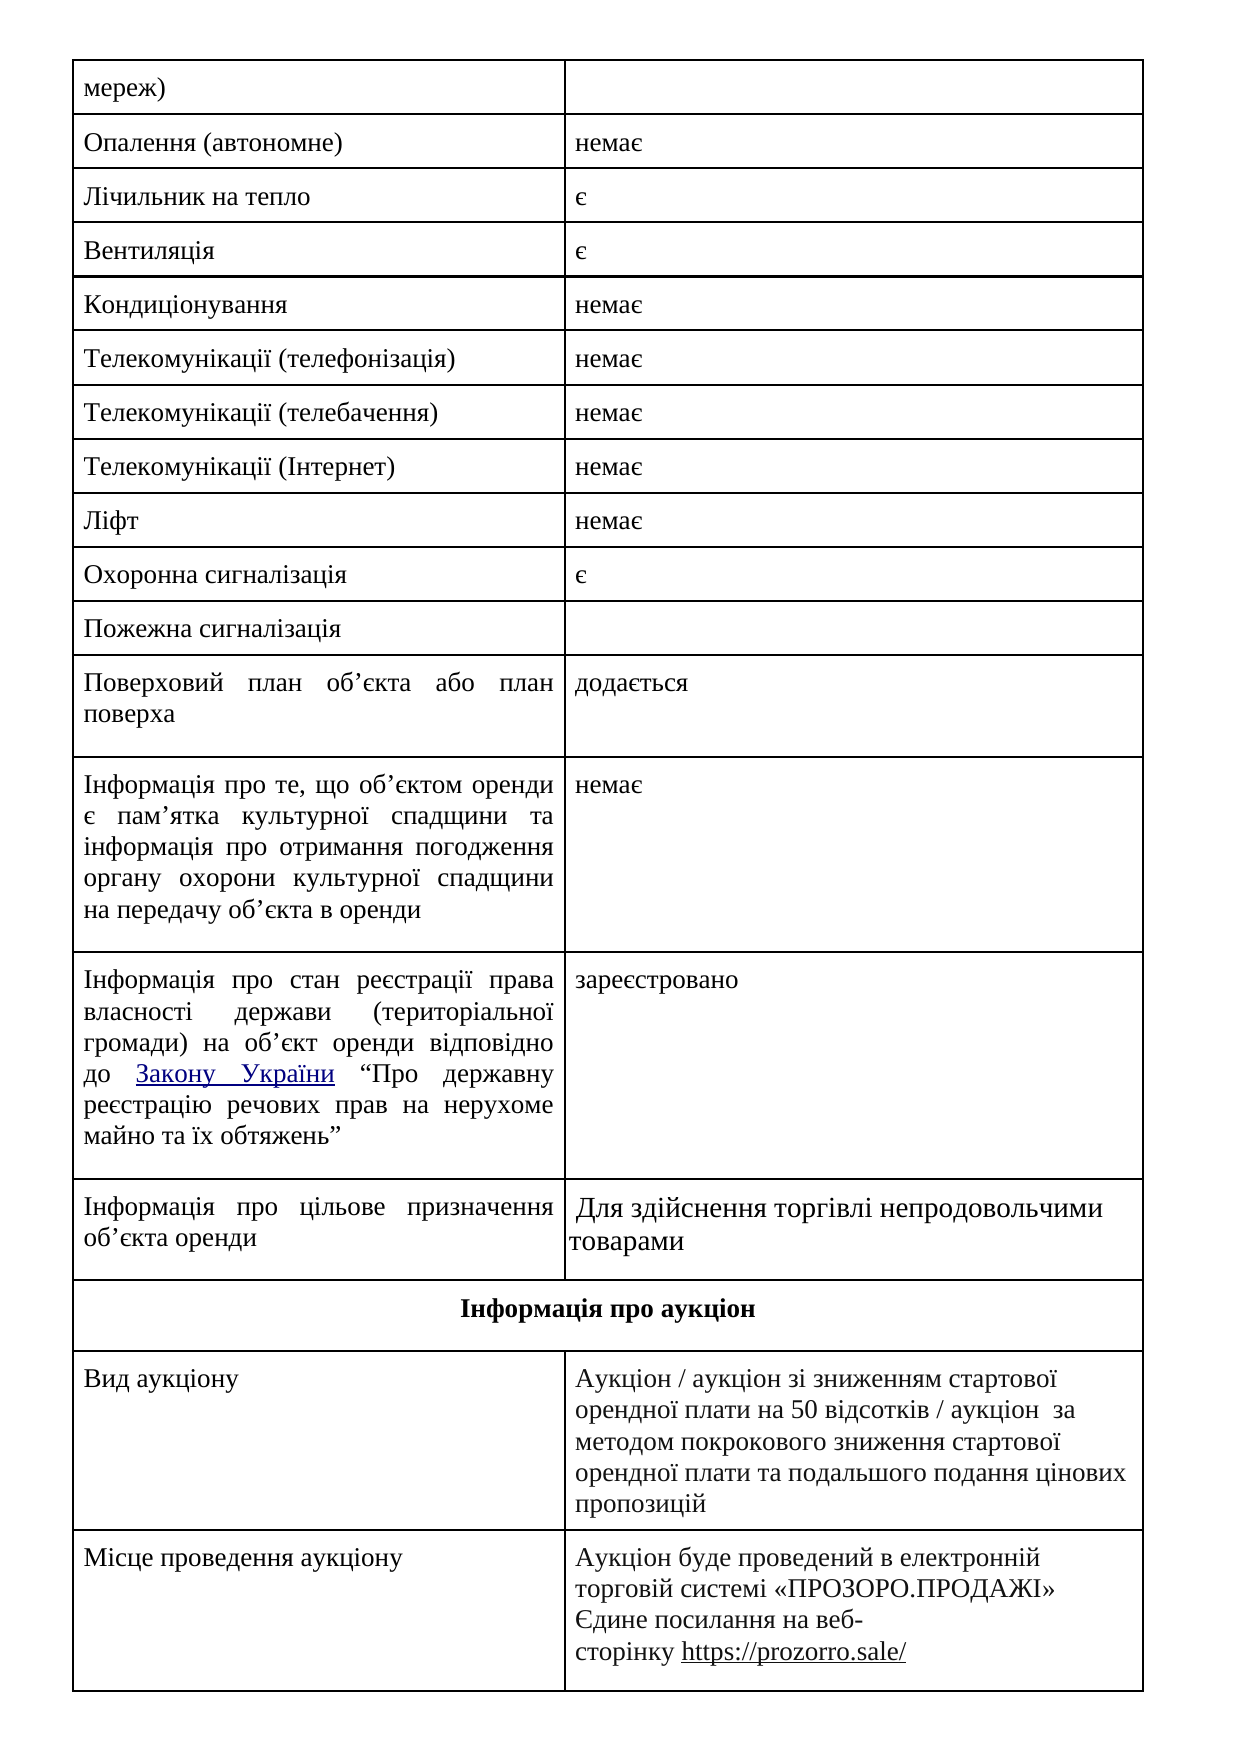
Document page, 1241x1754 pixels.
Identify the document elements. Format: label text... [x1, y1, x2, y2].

table_cell Інформація про стан реєстрації права власності держави (територіальної громади) на об’єкт оренди відповідно до Закону України “Про державну реєстрацію речових прав на нерухоме майно та їх обтяжень” [74, 953, 564, 1177]
table_cell Інформація про те, що об’єктом оренди є пам’ятка культурної спадщини та інформація про отримання погодження органу охорони культурної спадщини на передачу об’єкта в оренди [74, 758, 564, 951]
table_cell немає [566, 115, 1142, 167]
table_cell Для здійснення торгівлі непродовольчими товарами [566, 1180, 1142, 1279]
table_cell Кондиціонування [74, 278, 564, 329]
table_cell немає [566, 440, 1142, 492]
table_cell є [566, 169, 1142, 221]
table_cell [566, 61, 1142, 113]
table_cell Місце проведення аукціону [74, 1531, 564, 1690]
table_cell Охоронна сигналізація [74, 548, 564, 600]
table_cell є [566, 223, 1142, 275]
table_cell Аукціон буде проведений в електронній торговій системі «ПРОЗОРО.ПРОДАЖІ» Єдине посилання на веб-сторінку https://prozorro.sale/ [566, 1531, 1142, 1690]
table_cell немає [566, 331, 1142, 383]
table_cell немає [566, 758, 1142, 951]
table_cell Телекомунікації (Інтернет) [74, 440, 564, 492]
table_cell Пожежна сигналізація [74, 602, 564, 654]
table_cell немає [566, 278, 1142, 329]
table_cell Телекомунікації (телебачення) [74, 386, 564, 437]
table_cell є [566, 548, 1142, 600]
table_cell Телекомунікації (телефонізація) [74, 331, 564, 383]
table_cell мереж) [74, 61, 564, 113]
table_cell додається [566, 656, 1142, 756]
table_cell Поверховий план об’єкта або план поверха [74, 656, 564, 756]
table_cell Лічильник на тепло [74, 169, 564, 221]
table_cell немає [566, 386, 1142, 437]
table_cell [566, 602, 1142, 654]
table_cell Ліфт [74, 494, 564, 546]
table_cell немає [566, 494, 1142, 546]
table_cell зареєстровано [566, 953, 1142, 1177]
table_cell Інформація про цільове призначення об’єкта оренди [74, 1180, 564, 1279]
table_cell Аукціон / аукціон зі зниженням стартової орендної плати на 50 відсотків / аукціон за методом покрокового зниження стартової орендної плати та подальшого подання цінових пропозицій [566, 1352, 1142, 1529]
table_cell Опалення (автономне) [74, 115, 564, 167]
table_cell Вид аукціону [74, 1352, 564, 1529]
table_cell Вентиляція [74, 223, 564, 275]
table_cell Інформація про аукціон [74, 1281, 1142, 1350]
